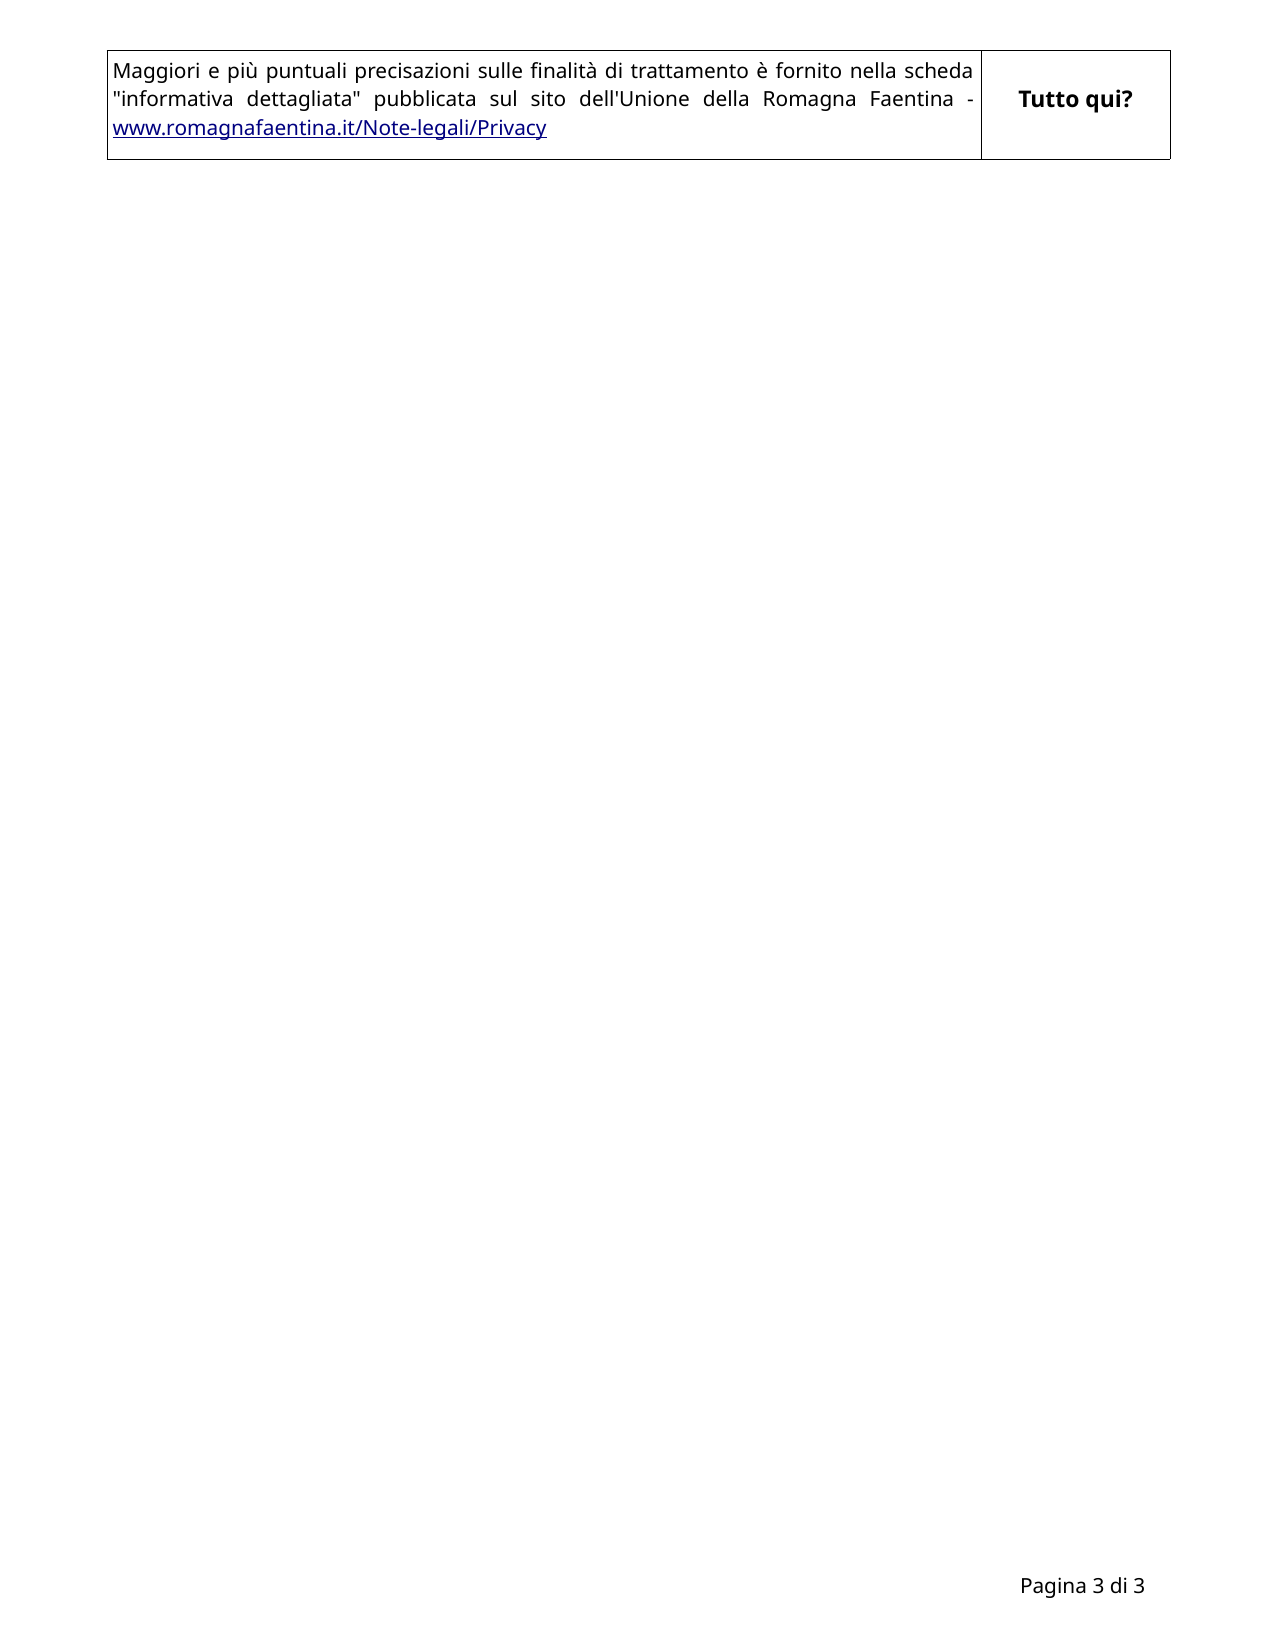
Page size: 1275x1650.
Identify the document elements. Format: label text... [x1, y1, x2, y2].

table_cell Maggiori e più puntuali precisazioni sulle finalità di trattamento è fornito nella scheda "informativa dettagliata" pubblicata sul sito dell'Unione della Romagna Faentina - www.romagnafaentina.it/Note-legali/Privacy [108, 51, 981, 159]
table_cell Tutto qui? [982, 51, 1170, 159]
